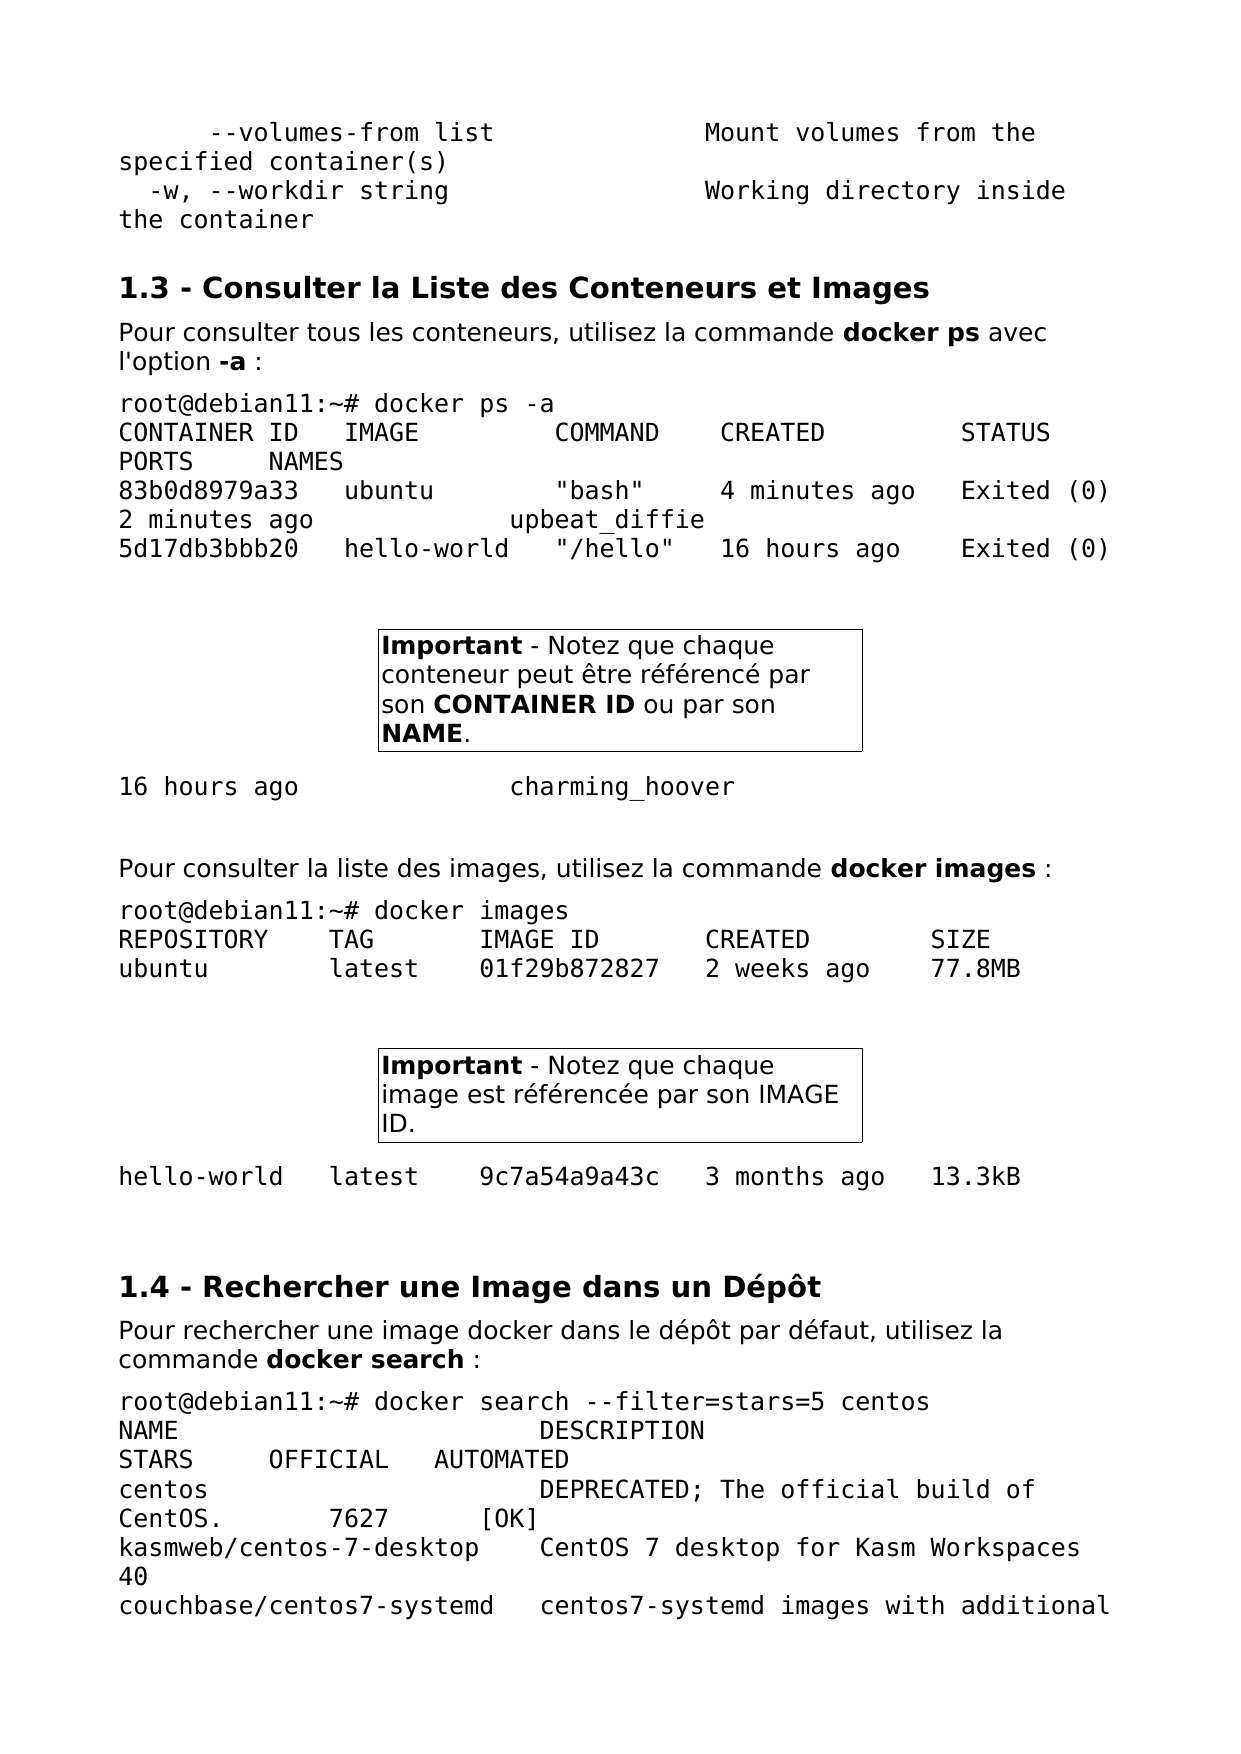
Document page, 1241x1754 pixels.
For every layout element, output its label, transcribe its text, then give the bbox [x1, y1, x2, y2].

text --volumes-from list Mount volumes from the specified container(s) -w, --workdir string Working directory inside the container [118, 118, 1122, 235]
text Pour consulter tous les conteneurs, utilisez la commande docker ps avec l'option -a : [118, 318, 1122, 376]
table_header Important - Notez que chaque image est référencée par son IMAGE ID. [379, 1049, 862, 1142]
text root@debian11:~# docker images REPOSITORY TAG IMAGE ID CREATED SIZE ubuntu latest 01f29b872827 2 weeks ago 77.8MB hello-world latest 9c7a54a9a43c 3 months ago 13.3kB [118, 896, 1122, 1192]
table_header Important - Notez que chaque conteneur peut être référencé par son CONTAINER ID ou par son NAME. [379, 630, 862, 751]
subtitle 1.4 - Rechercher une Image dans un Dépôt [118, 1270, 1122, 1304]
text root@debian11:~# docker search --filter=stars=5 centos NAME DESCRIPTION STARS OFFICIAL AUTOMATED centos DEPRECATED; The official build of CentOS. 7627 [OK] kasmweb/centos-7-desktop CentOS 7 desktop for Kasm Workspaces 40 couchbase/centos7-systemd centos7-systemd images with additional [118, 1387, 1122, 1621]
subtitle 1.3 - Consulter la Liste des Conteneurs et Images [118, 272, 1122, 306]
text root@debian11:~# docker ps -a CONTAINER ID IMAGE COMMAND CREATED STATUS PORTS NAMES 83b0d8979a33 ubuntu "bash" 4 minutes ago Exited (0) 2 minutes ago upbeat_diffie 5d17db3bbb20 hello-world "/hello" 16 hours ago Exited (0) 16 hours ago charming_hoover [118, 389, 1122, 801]
text Pour consulter la liste des images, utilisez la commande docker images : [118, 854, 1122, 884]
text Pour rechercher une image docker dans le dépôt par défaut, utilisez la commande docker search : [118, 1317, 1122, 1375]
